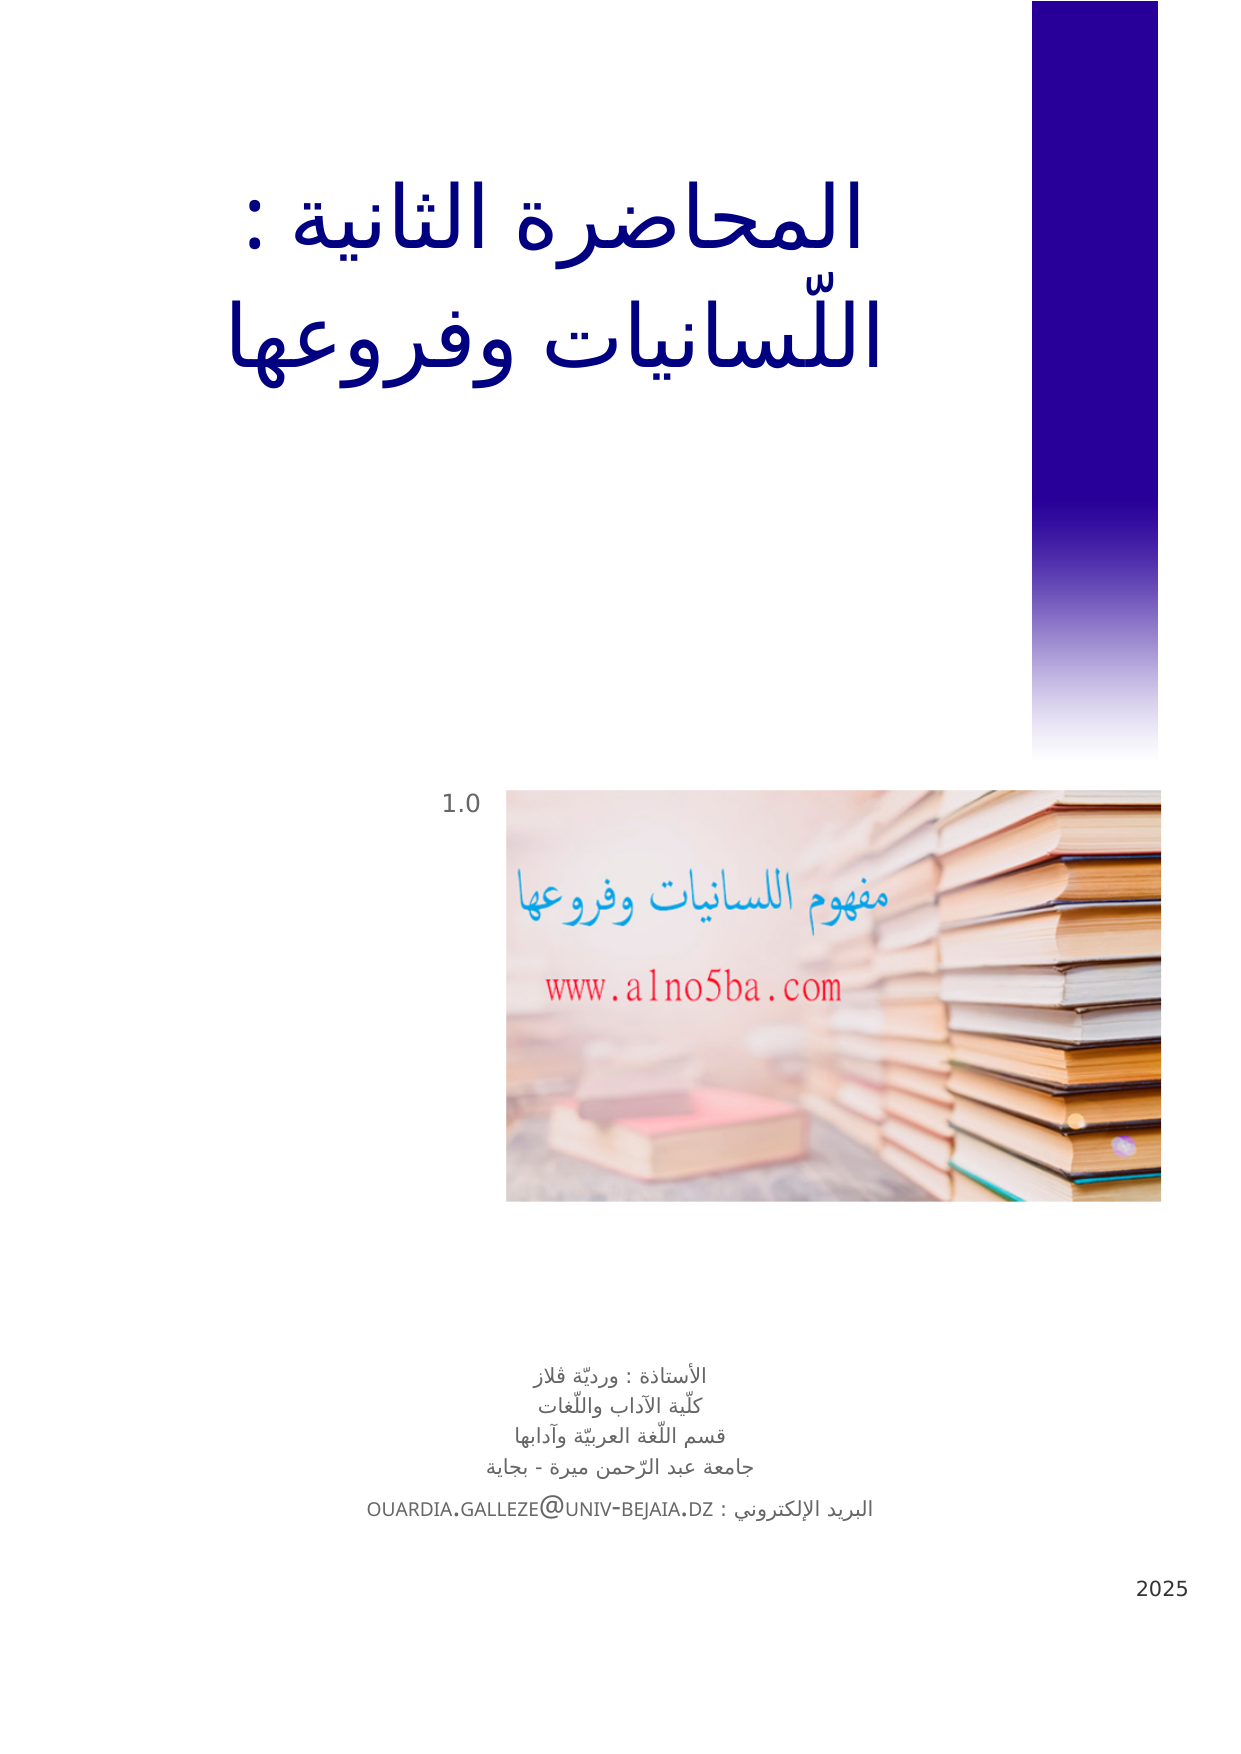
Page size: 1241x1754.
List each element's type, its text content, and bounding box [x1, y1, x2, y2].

text 2025 [893, 1577, 1189, 1601]
text كلّية الآداب واللّغات [279, 1394, 962, 1419]
text البريد الإلكتروني : ouardia.galleze@univ-bejaia.dz [279, 1485, 962, 1525]
picture [504, 788, 1162, 1204]
title المحاضرة الثانية : اللّسانيات وفروعها [117, 155, 992, 393]
text 1.0 [186, 789, 481, 819]
picture [1032, 1, 1158, 760]
text جامعة عبد الرّحمن ميرة - بجاية [279, 1455, 962, 1479]
text الأستاذة : ورديّة ڤلاز [279, 1364, 962, 1388]
text قسم اللّغة العربيّة وآدابها [279, 1424, 962, 1449]
